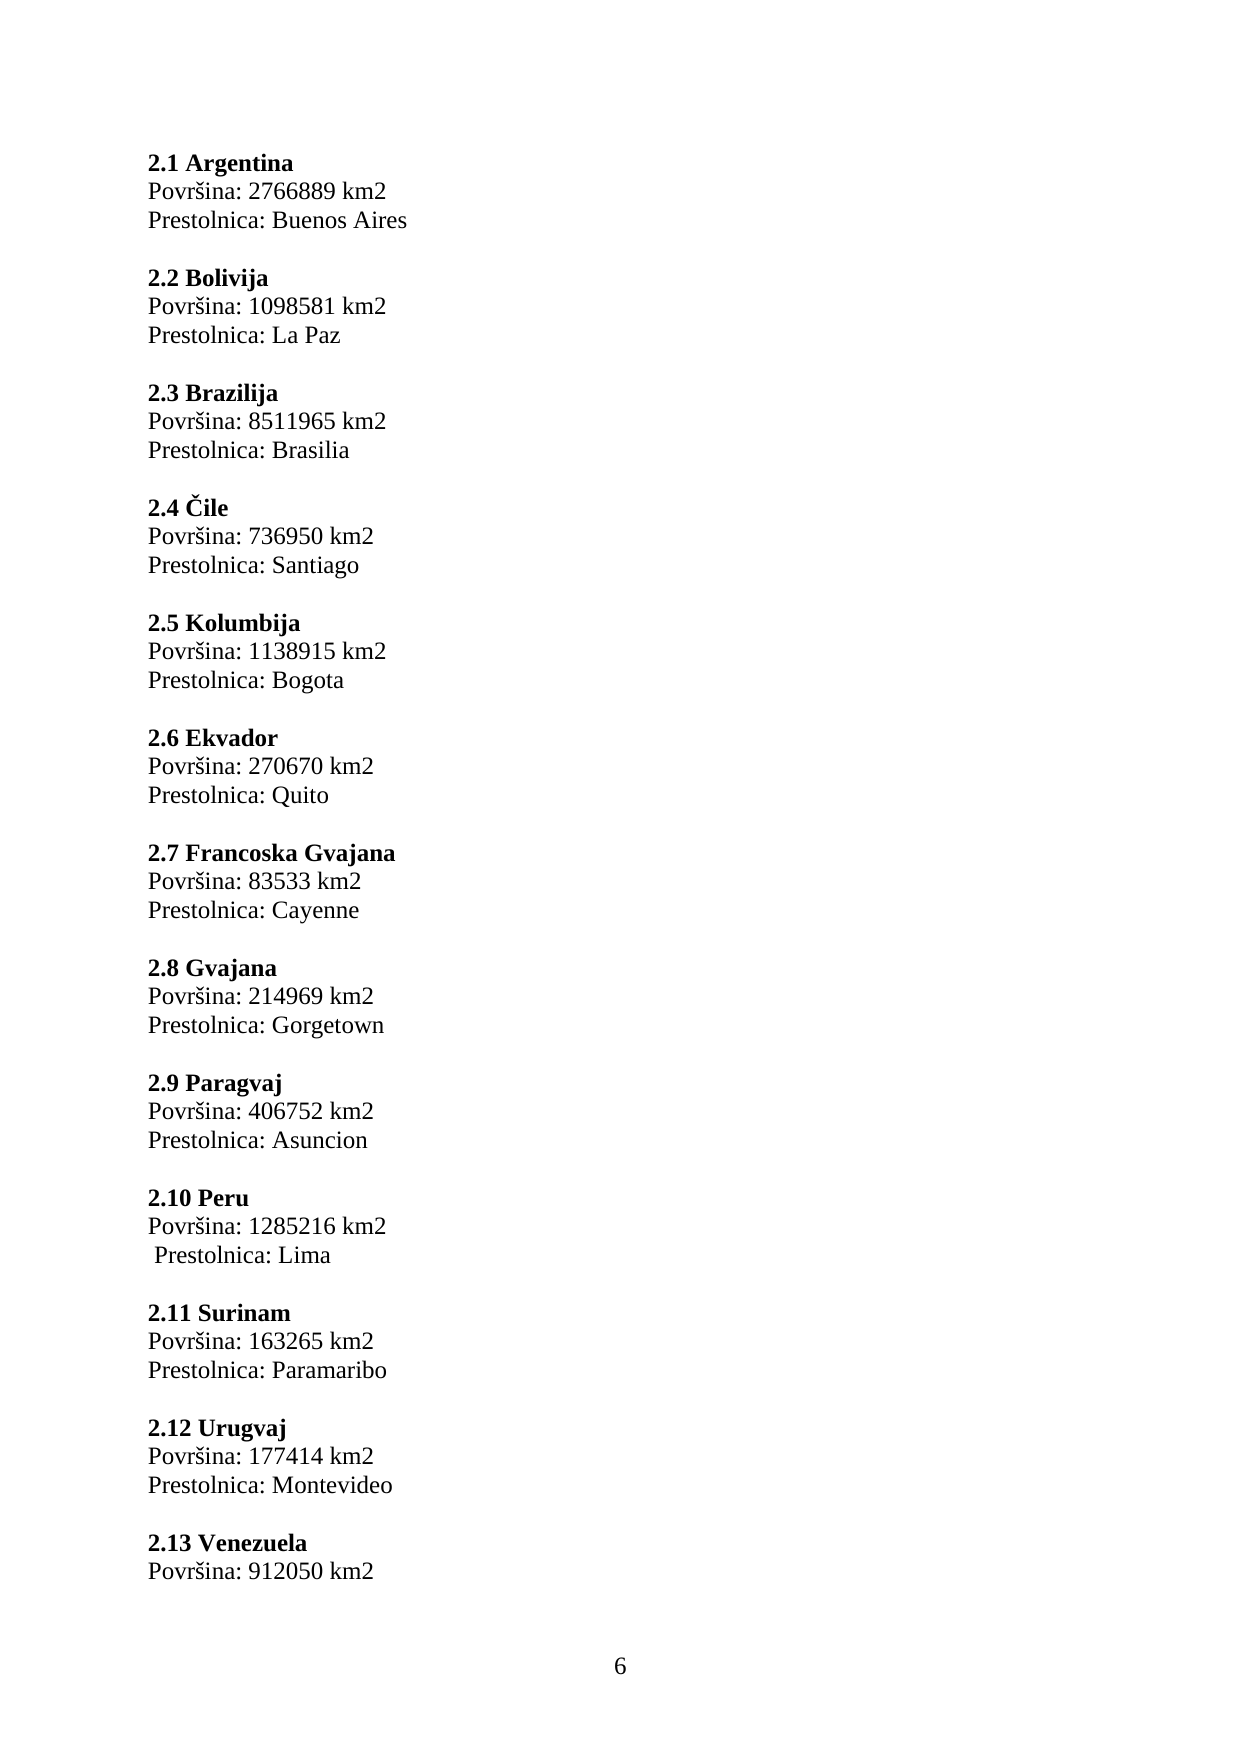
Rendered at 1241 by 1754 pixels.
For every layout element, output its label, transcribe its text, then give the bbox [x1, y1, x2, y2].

subtitle 2.7 Francoska Gvajana [148, 838, 1092, 866]
text Prestolnica: Cayenne [148, 895, 1092, 924]
subtitle 2.12 Urugvaj [148, 1413, 1092, 1441]
text Površina: 83533 km2 [148, 866, 1092, 895]
text Površina: 406752 km2 [148, 1096, 1092, 1125]
text Površina: 1098581 km2 [148, 291, 1092, 320]
subtitle 2.6 Ekvador [148, 723, 1092, 751]
subtitle 2.8 Gvajana [148, 953, 1092, 981]
text Površina: 177414 km2 [148, 1441, 1092, 1470]
subtitle 2.4 Čile [148, 493, 1092, 521]
text Površina: 214969 km2 [148, 981, 1092, 1010]
text Prestolnica: Montevideo [148, 1470, 1092, 1499]
text Površina: 163265 km2 [148, 1326, 1092, 1355]
text Prestolnica: Quito [148, 780, 1092, 809]
subtitle 2.13 Venezuela [148, 1528, 1092, 1556]
text Prestolnica: Lima [148, 1240, 1092, 1269]
subtitle 2.9 Paragvaj [148, 1068, 1092, 1096]
text Prestolnica: Buenos Aires [148, 205, 1092, 234]
subtitle 2.10 Peru [148, 1183, 1092, 1211]
text Površina: 736950 km2 [148, 521, 1092, 550]
subtitle 2.1 Argentina [148, 148, 1092, 176]
text Površina: 912050 km2 [148, 1556, 1092, 1585]
text Površina: 2766889 km2 [148, 176, 1092, 205]
text Prestolnica: La Paz [148, 320, 1092, 349]
text Površina: 8511965 km2 [148, 406, 1092, 435]
subtitle 2.11 Surinam [148, 1298, 1092, 1326]
subtitle 2.5 Kolumbija [148, 608, 1092, 636]
text Prestolnica: Gorgetown [148, 1010, 1092, 1039]
text Površina: 1285216 km2 [148, 1211, 1092, 1240]
text Prestolnica: Bogota [148, 665, 1092, 694]
text Površina: 1138915 km2 [148, 636, 1092, 665]
text Prestolnica: Santiago [148, 550, 1092, 579]
text Površina: 270670 km2 [148, 751, 1092, 780]
text Prestolnica: Paramaribo [148, 1355, 1092, 1384]
subtitle 2.2 Bolivija [148, 263, 1092, 291]
subtitle 2.3 Brazilija [148, 378, 1092, 406]
text Prestolnica: Asuncion [148, 1125, 1092, 1154]
text Prestolnica: Brasilia [148, 435, 1092, 464]
